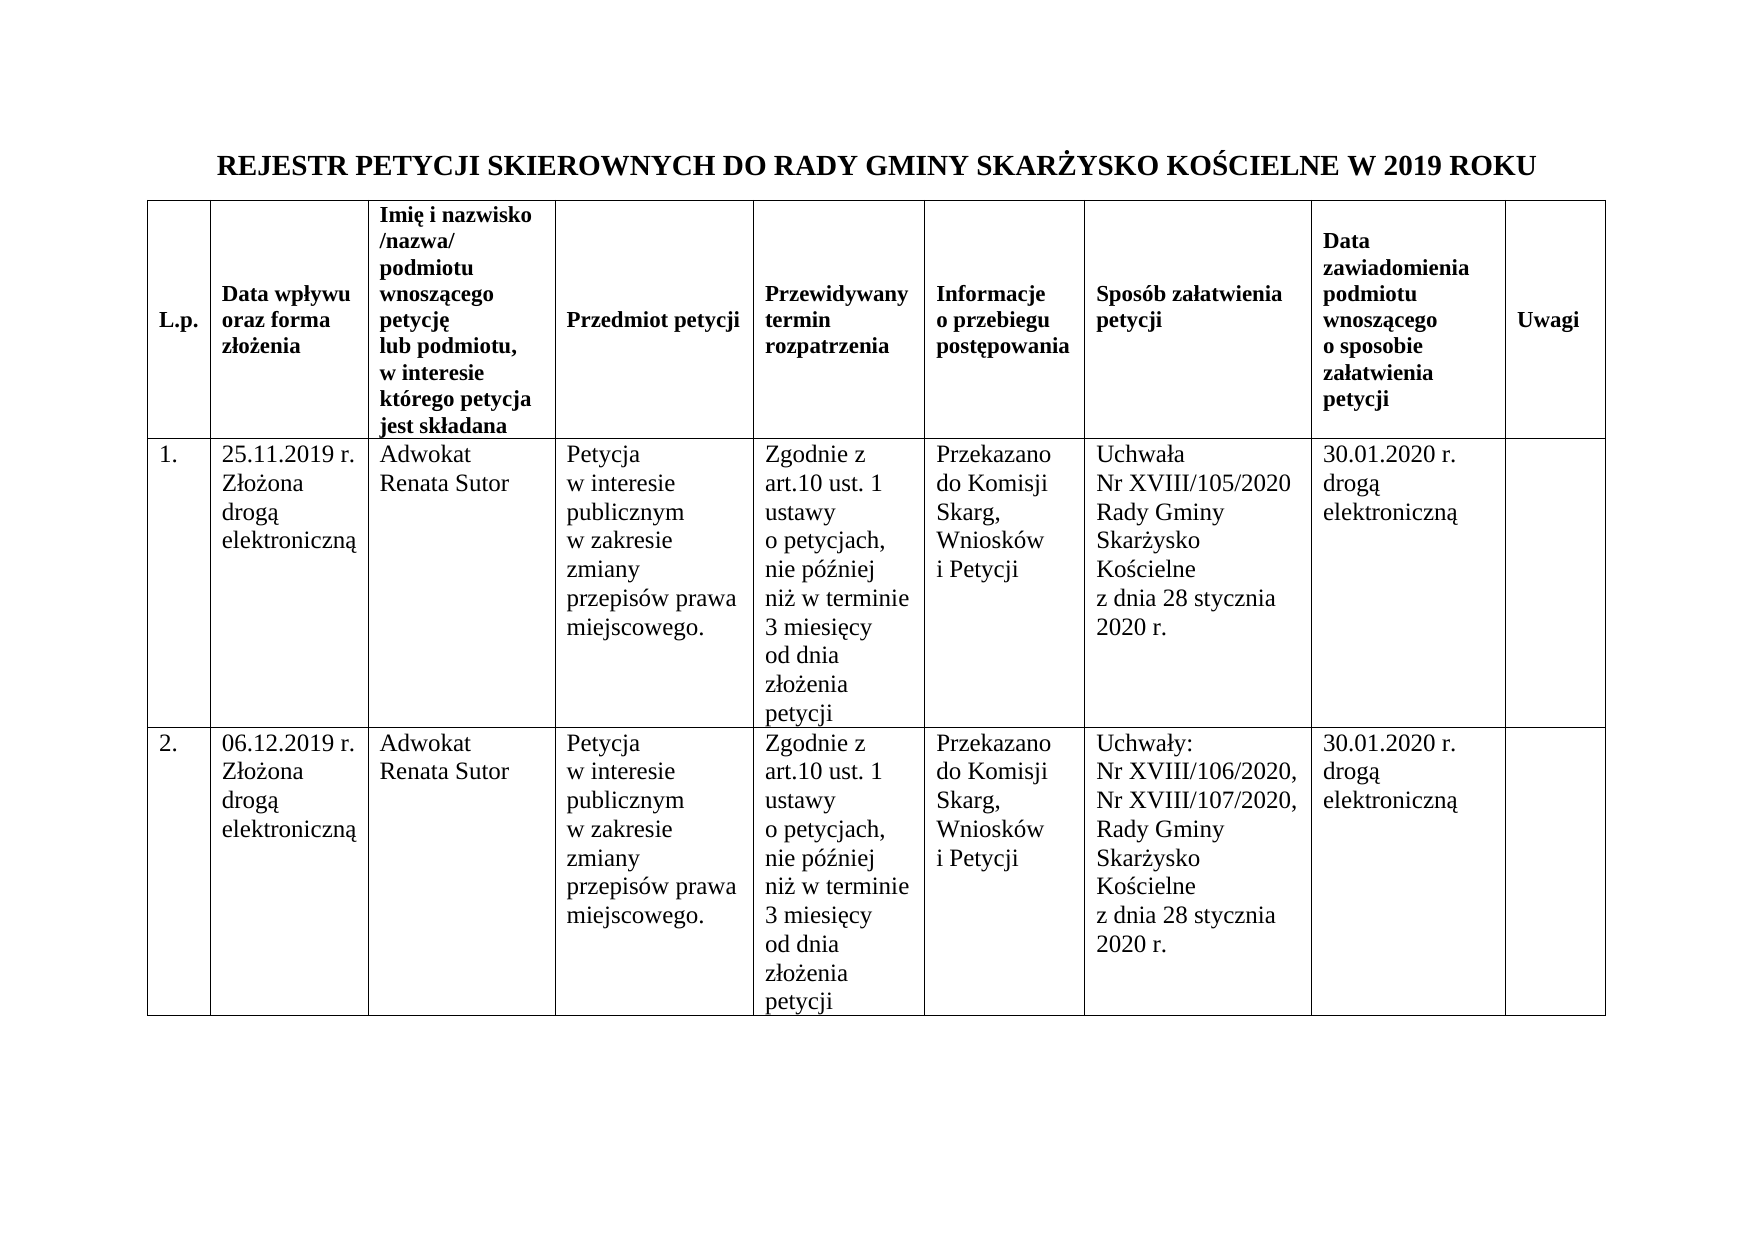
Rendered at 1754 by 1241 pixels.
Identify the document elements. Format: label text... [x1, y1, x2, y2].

table_cell 30.01.2020 r. drogą elektroniczną [1312, 439, 1505, 727]
table_cell 25.11.2019 r. Złożona drogą elektroniczną [211, 439, 368, 727]
table_header Imię i nazwisko /nazwa/ podmiotu wnoszącego petycję lub podmiotu, w interesie którego petycja jest składana [369, 201, 555, 438]
table_cell Przekazano do Komisji Skarg, Wniosków i Petycji [925, 728, 1084, 1015]
table_header Data wpływu oraz forma złożenia [211, 201, 368, 438]
table_cell Adwokat Renata Sutor [369, 728, 555, 1015]
table_cell Adwokat Renata Sutor [369, 439, 555, 727]
text REJESTR PETYCJI SKIEROWNYCH DO RADY GMINY SKARŻYSKO KOŚCIELNE W 2019 ROKU [148, 148, 1606, 181]
table_cell 30.01.2020 r. drogą elektroniczną [1312, 728, 1505, 1015]
table_cell 06.12.2019 r. Złożona drogą elektroniczną [211, 728, 368, 1015]
table_cell 1. [148, 439, 210, 727]
table_cell [1506, 439, 1605, 727]
table_header Informacje o przebiegu postępowania [925, 201, 1084, 438]
table_cell Uchwały: Nr XVIII/106/2020, Nr XVIII/107/2020, Rady Gminy Skarżysko Kościelne z dnia 28 stycznia 2020 r. [1085, 728, 1311, 1015]
table_cell Zgodnie z art.10 ust. 1 ustawy o petycjach, nie później niż w terminie 3 miesięcy od dnia złożenia petycji [754, 728, 924, 1015]
table_cell Uchwała Nr XVIII/105/2020 Rady Gminy Skarżysko Kościelne z dnia 28 stycznia 2020 r. [1085, 439, 1311, 727]
table_header Data zawiadomienia podmiotu wnoszącego o sposobie załatwienia petycji [1312, 201, 1505, 438]
table_cell 2. [148, 728, 210, 1015]
table_cell Petycja w interesie publicznym w zakresie zmiany przepisów prawa miejscowego. [556, 728, 753, 1015]
table_cell [1506, 728, 1605, 1015]
table_header Sposób załatwienia petycji [1085, 201, 1311, 438]
table_header Przedmiot petycji [556, 201, 753, 438]
table_header Przewidywany termin rozpatrzenia [754, 201, 924, 438]
table_header L.p. [148, 201, 210, 438]
table_cell Petycja w interesie publicznym w zakresie zmiany przepisów prawa miejscowego. [556, 439, 753, 727]
table_cell Przekazano do Komisji Skarg, Wniosków i Petycji [925, 439, 1084, 727]
table_header Uwagi [1506, 201, 1605, 438]
table_cell Zgodnie z art.10 ust. 1 ustawy o petycjach, nie później niż w terminie 3 miesięcy od dnia złożenia petycji [754, 439, 924, 727]
